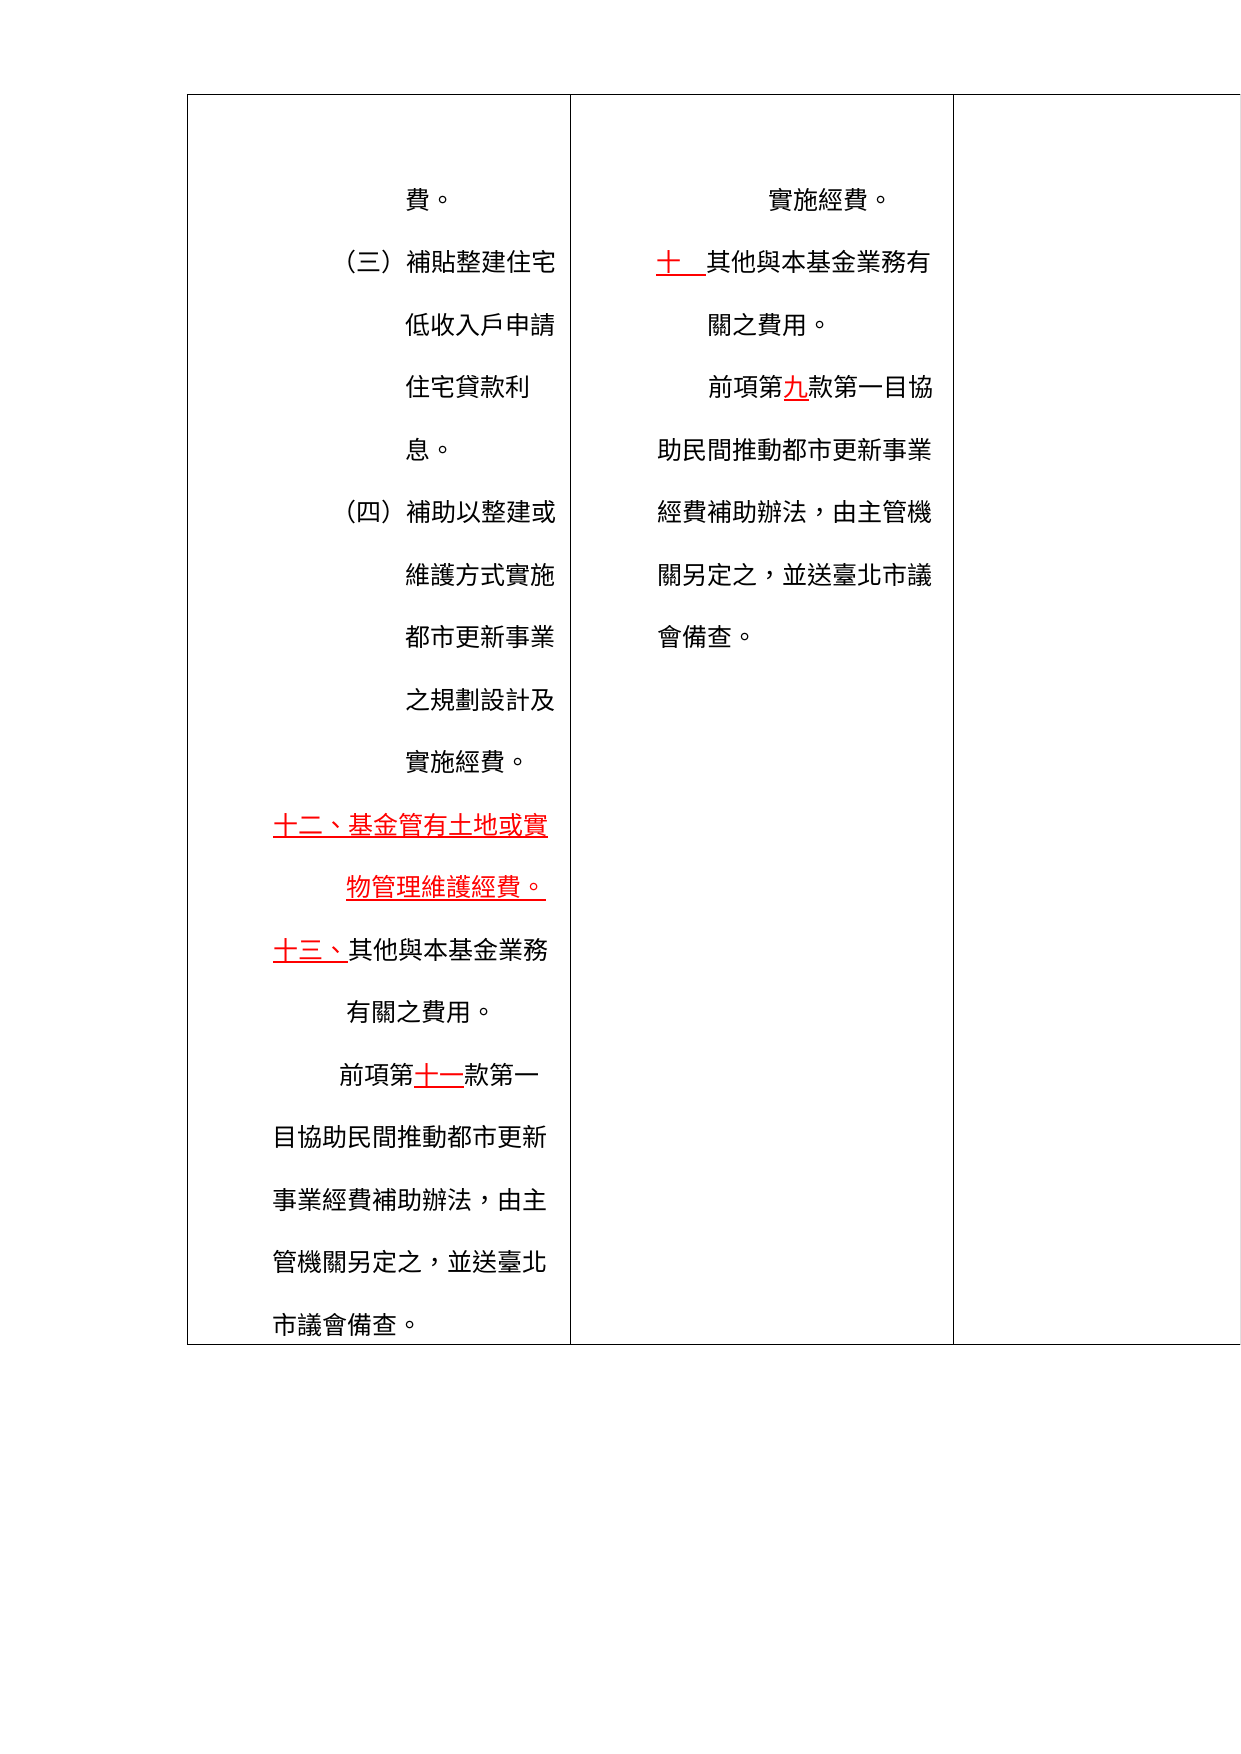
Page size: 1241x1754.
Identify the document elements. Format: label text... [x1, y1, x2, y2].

table_cell 一、市政府依都市計畫獎勵容積所取得分回之樓地板面積，於都市計畫書中規範須支付該分回部分樓地板委託建造費用，例如捷運聯合開發案涉及都市計畫容積獎勵案件，考量都更基金支付前開委託建造費用之業務需要，爰增訂第一項第二款，以下款次配合遞移。 二、配合臺北市土地使用分區管制自治條例於一百年七月二十二日修正名稱，爰修正第一項第四款。 三、為加速本市都市更新、強化審議效能，並持續推動都市更新人才培訓，強化一般民眾瞭解都市更新之概念，並配合政策執行，透過社區營造、都市更新駐點工作等方式進入社區，將都市更新概念主動注入民眾居住環境，提高居民參與都市更新、活化社區環境之意願，以利加速都市更新之推動，爰修訂第一項第六款。 四、為因應本基金實施、參與或都市更新所得之土地、實物及配合第三條第一項各款所收入之土地或實物衍生折舊、管理或維護之經費支出，爰新增第一項第十二款。 五、綜上，為明確基金支出用途，爰修訂第一項第四款，並新增第一項第二款、第六款、第十二款，原條文第二項本文載明之款次，併同其餘款次配合遞移。 [954, 95, 1240, 1344]
table_cell 實施經費。 十 其他與本基金業務有關之費用。 前項第九款第一目協助民間推動都市更新事業經費補助辦法，由主管機關另定之，並送臺北市議會備查。 [571, 95, 953, 1344]
table_cell 費。 （三）補貼整建住宅低收入戶申請住宅貸款利息。 （四）補助以整建或維護方式實施都市更新事業之規劃設計及實施經費。 十二、基金管有土地或實物管理維護經費。 十三、其他與本基金業務有關之費用。 前項第十一款第一目協助民間推動都市更新事業經費補助辦法，由主管機關另定之，並送臺北市議會備查。 [188, 95, 570, 1344]
